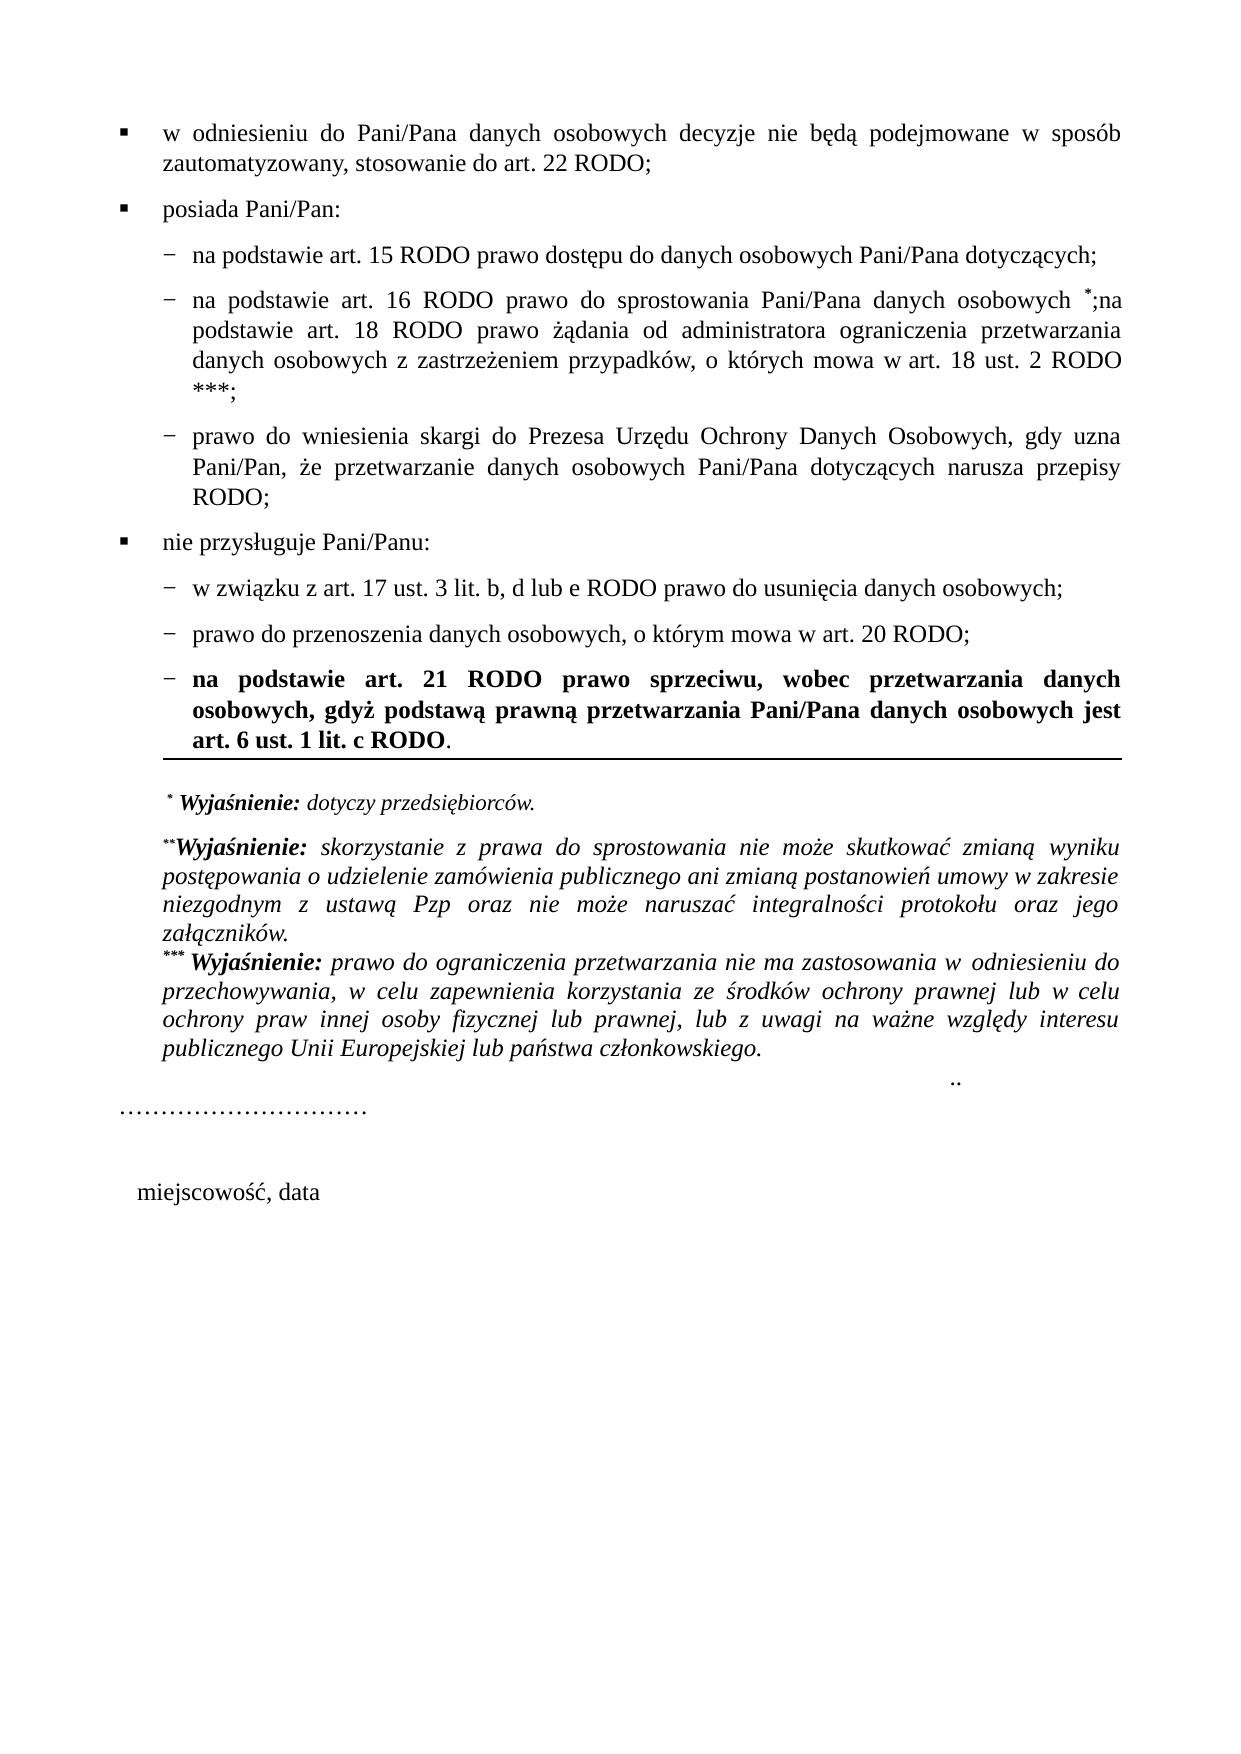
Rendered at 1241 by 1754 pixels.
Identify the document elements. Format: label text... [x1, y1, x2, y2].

text *** Wyjaśnienie: prawo do ograniczenia przetwarzania nie ma zastosowania w odniesieniu do przechowywania, w celu zapewnienia korzystania ze środków ochrony prawnej lub w celu ochrony praw innej osoby fizycznej lub prawnej, lub z uwagi na ważne względy interesu publicznego Unii Europejskiej lub państwa członkowskiego. [162, 947, 1122, 1062]
text ..………………………… [118, 1062, 1122, 1119]
list na podstawie art. 15 RODO prawo dostępu do danych osobowych Pani/Pana dotyczących; [162, 240, 1122, 268]
list na podstawie art. 16 RODO prawo do sprostowania Pani/Pana danych osobowych *;na podstawie art. 18 RODO prawo żądania od administratora ograniczenia przetwarzania danych osobowych z zastrzeżeniem przypadków, o których mowa w art. 18 ust. 2 RODO ***; [162, 285, 1122, 404]
list posiada Pani/Pan: [118, 194, 1122, 223]
list nie przysługuje Pani/Panu: [118, 527, 1122, 556]
text * Wyjaśnienie: dotyczy przedsiębiorców. [118, 789, 1122, 816]
text **Wyjaśnienie: skorzystanie z prawa do sprostowania nie może skutkować zmianą wyniku postępowania o udzielenie zamówienia publicznego ani zmianą postanowień umowy w zakresie niezgodnym z ustawą Pzp oraz nie może naruszać integralności protokołu oraz jego załączników. [162, 832, 1122, 947]
list prawo do wniesienia skargi do Prezesa Urzędu Ochrony Danych Osobowych, gdy uzna Pani/Pan, że przetwarzanie danych osobowych Pani/Pana dotyczących narusza przepisy RODO; [162, 421, 1122, 510]
list w związku z art. 17 ust. 3 lit. b, d lub e RODO prawo do usunięcia danych osobowych; [162, 573, 1122, 602]
text miejscowość, data [118, 1177, 1122, 1206]
list na podstawie art. 21 RODO prawo sprzeciwu, wobec przetwarzania danych osobowych, gdyż podstawą prawną przetwarzania Pani/Pana danych osobowych jest art. 6 ust. 1 lit. c RODO. [162, 664, 1122, 760]
list prawo do przenoszenia danych osobowych, o którym mowa w art. 20 RODO; [162, 619, 1122, 648]
list w odniesieniu do Pani/Pana danych osobowych decyzje nie będą podejmowane w sposób zautomatyzowany, stosowanie do art. 22 RODO; [118, 118, 1122, 177]
